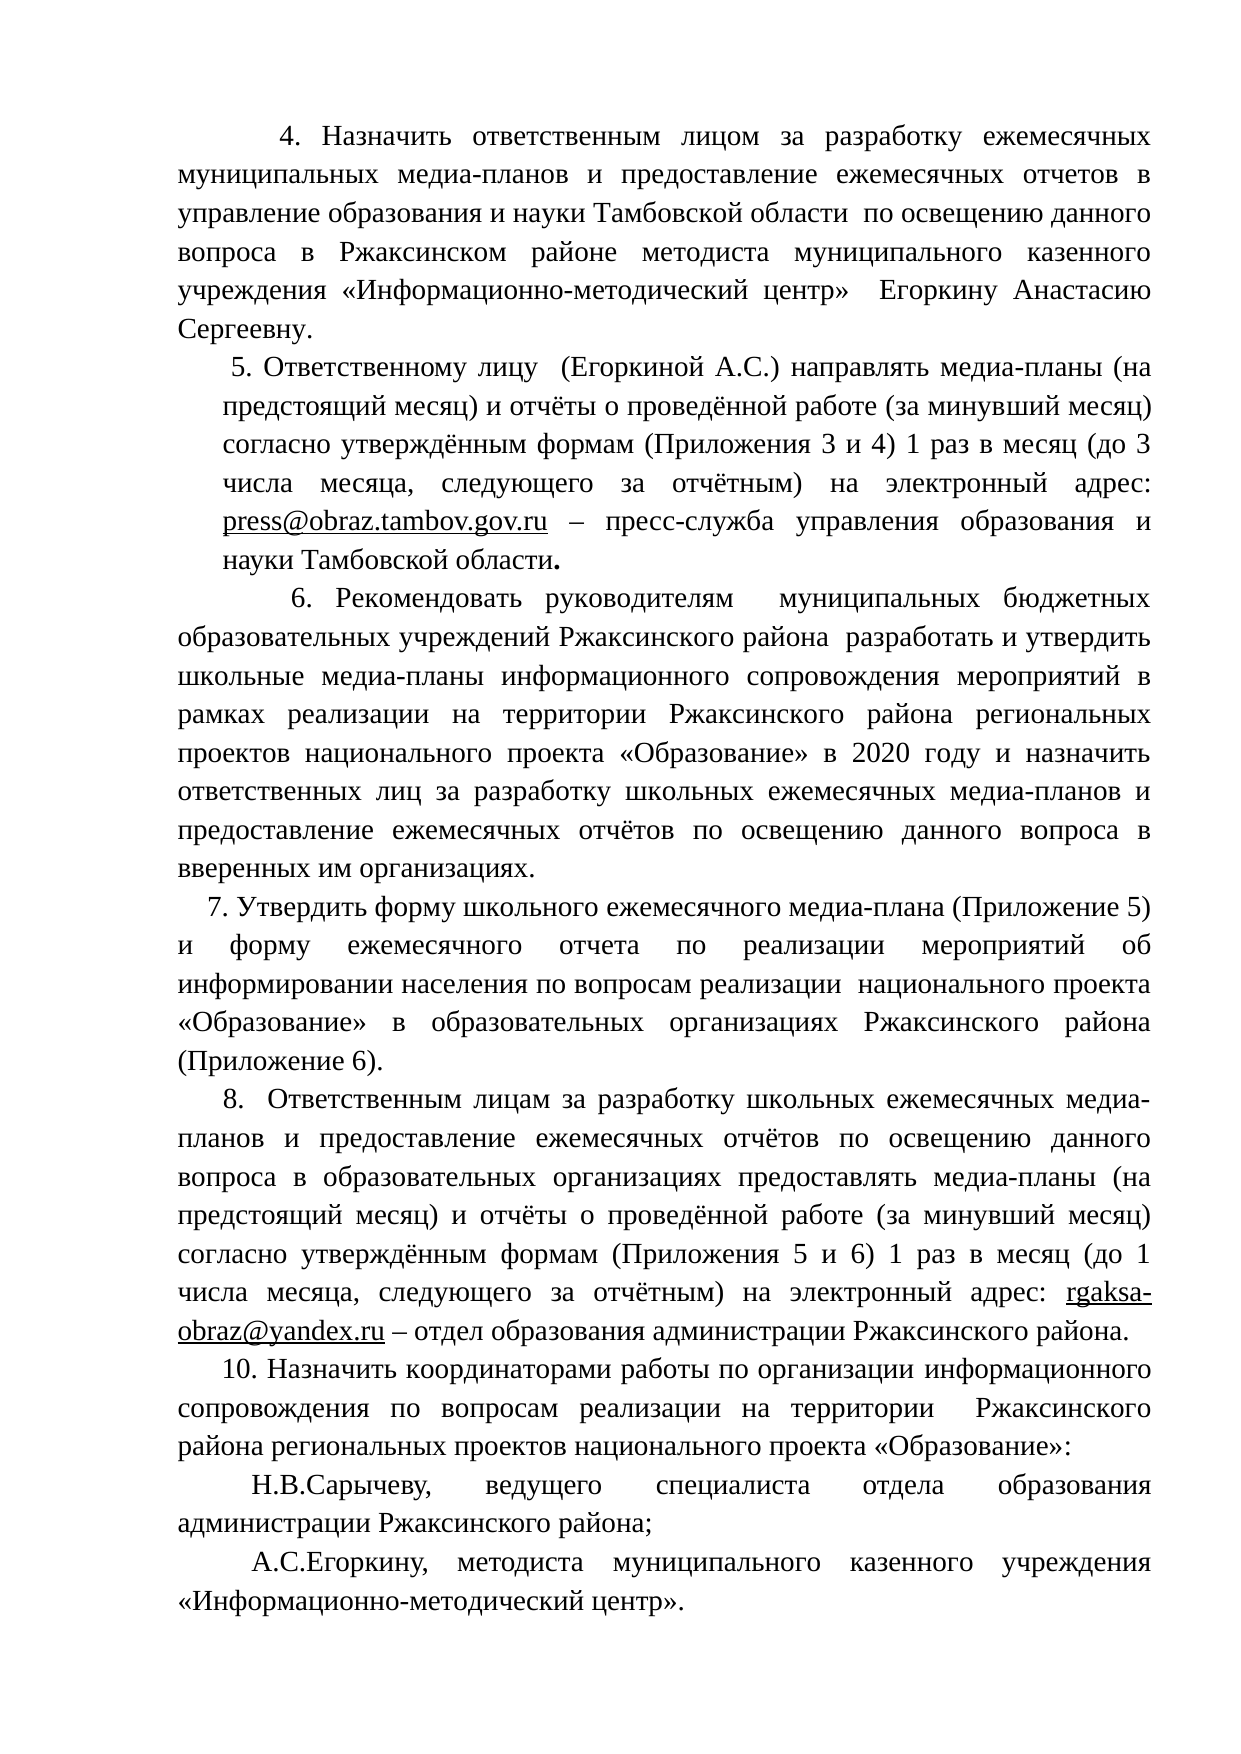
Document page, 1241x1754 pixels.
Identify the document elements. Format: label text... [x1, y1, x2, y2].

text А.С.Егоркину, методиста муниципального казенного учреждения «Информационно-методический центр». [177, 1544, 1152, 1616]
text 4. Назначить ответственным лицом за разработку ежемесячных муниципальных медиа-планов и предоставление ежемесячных отчетов в управление образования и науки Тамбовской области по освещению данного вопроса в Ржаксинском районе методиста муниципального казенного учреждения «Информационно-методический центр» Егоркину Анастасию Сергеевну. [177, 118, 1152, 344]
text Н.В.Сарычеву, ведущего специалиста отдела образования администрации Ржаксинского района; [177, 1467, 1152, 1539]
text 6. Рекомендовать руководителям муниципальных бюджетных образовательных учреждений Ржаксинского района разработать и утвердить школьные медиа-планы информационного сопровождения мероприятий в рамках реализации на территории Ржаксинского района региональных проектов национального проекта «Образование» в 2020 году и назначить ответственных лиц за разработку школьных ежемесячных медиа-планов и предоставление ежемесячных отчётов по освещению данного вопроса в вверенных им организациях. [177, 581, 1152, 884]
text 7. Утвердить форму школьного ежемесячного медиа-плана (Приложение 5) и форму ежемесячного отчета по реализации мероприятий об информировании населения по вопросам реализации национального проекта «Образование» в образовательных организациях Ржаксинского района (Приложение 6). [177, 889, 1152, 1077]
subtitle 5. Ответственному лицу (Егоркиной А.С.) направлять медиа-планы (на предстоящий месяц) и отчёты о проведённой работе (за минувший месяц) согласно утверждённым формам (Приложения 3 и 4) 1 раз в месяц (до 3 числа месяца, следующего за отчётным) на электронный адрес: press@obraz.tambov.gov.ru – пресс-служба управления образования и науки Тамбовской области. [177, 349, 1152, 576]
text 10. Назначить координаторами работы по организации информационного сопровождения по вопросам реализации на территории Ржаксинского района региональных проектов национального проекта «Образование»: [177, 1351, 1152, 1462]
text 8. Ответственным лицам за разработку школьных ежемесячных медиа-планов и предоставление ежемесячных отчётов по освещению данного вопроса в образовательных организациях предоставлять медиа-планы (на предстоящий месяц) и отчёты о проведённой работе (за минувший месяц) согласно утверждённым формам (Приложения 5 и 6) 1 раз в месяц (до 1 числа месяца, следующего за отчётным) на электронный адрес: rgaksa-obraz@yandex.ru – отдел образования администрации Ржаксинского района. [177, 1082, 1152, 1346]
